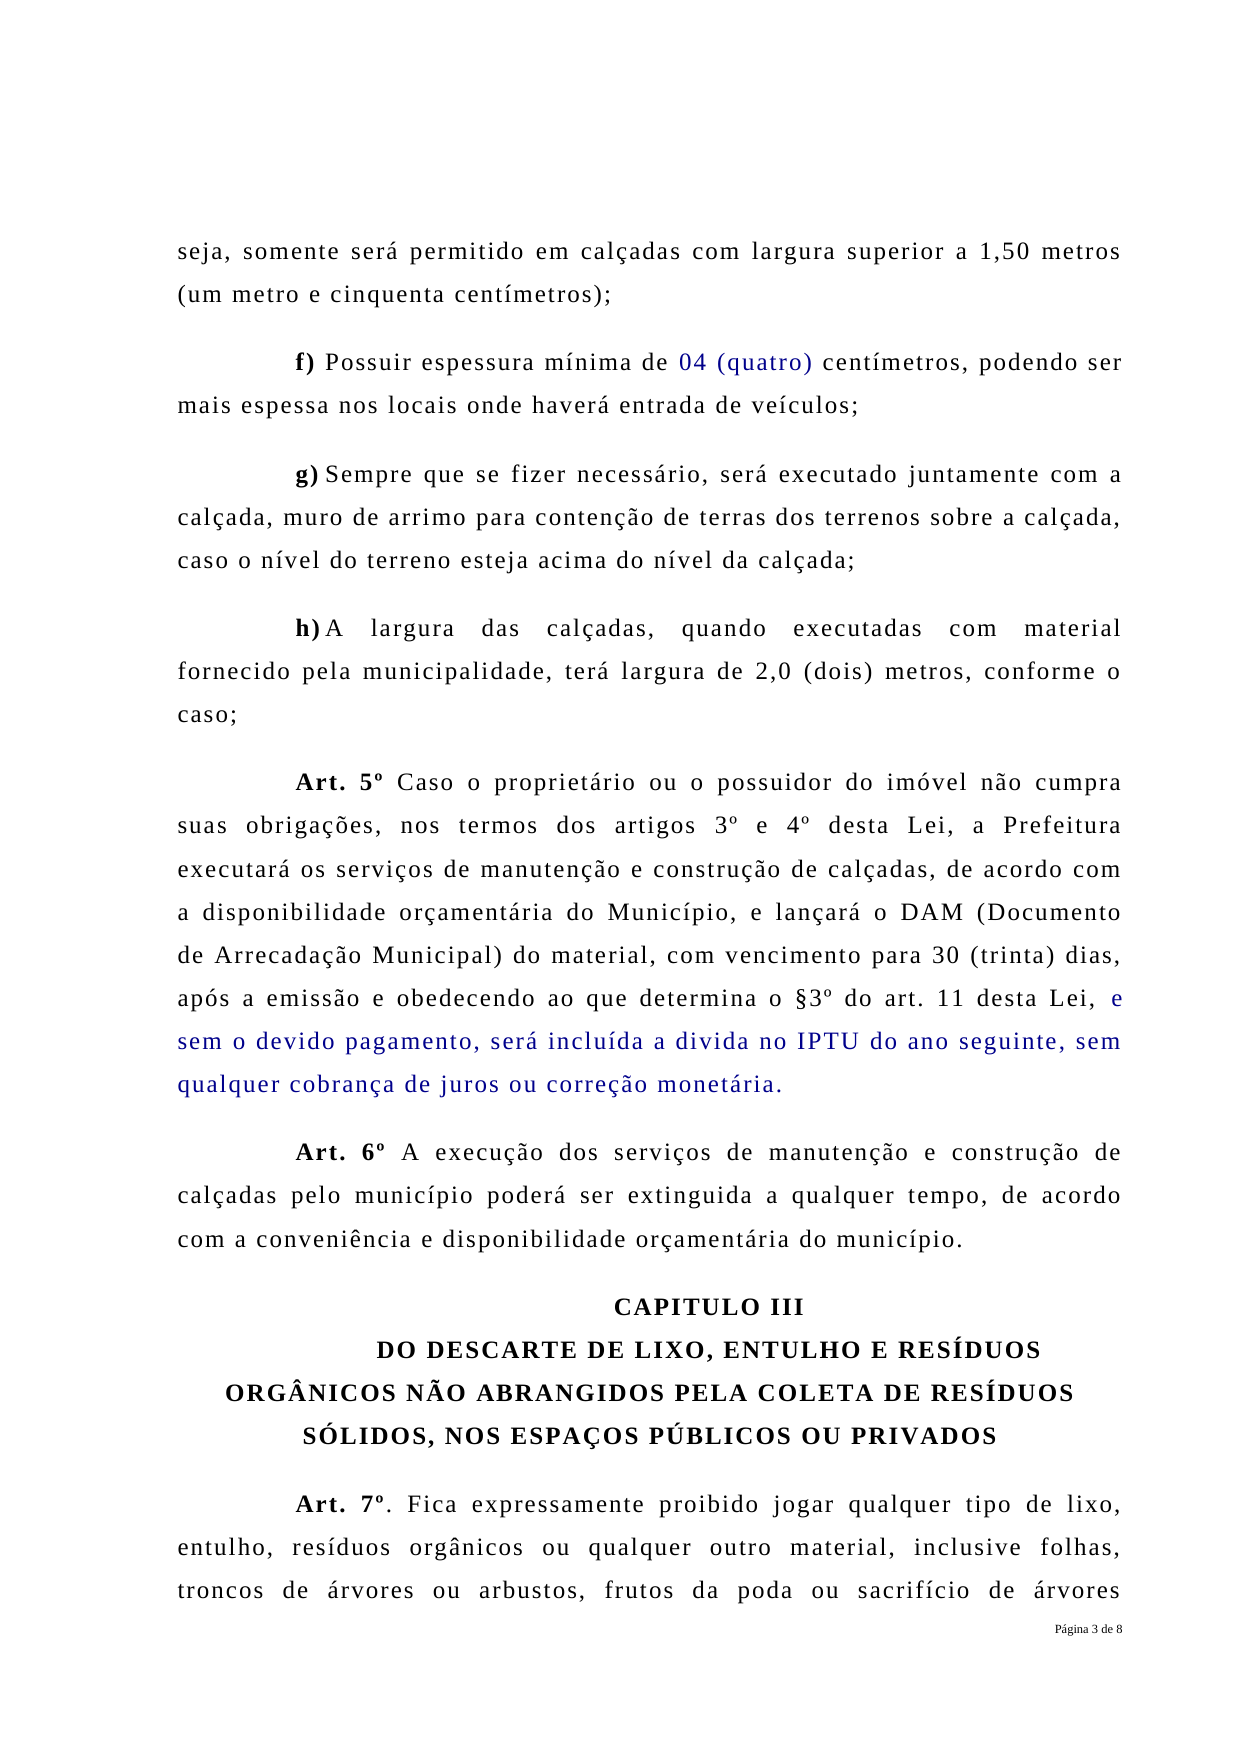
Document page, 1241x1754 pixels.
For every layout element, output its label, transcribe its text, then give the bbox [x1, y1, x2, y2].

text DO DESCARTE DE LIXO, ENTULHO E RESÍDUOS ORGÂNICOS NÃO ABRANGIDOS PELA COLETA DE RESÍDUOS SÓLIDOS, NOS ESPAÇOS PÚBLICOS OU PRIVADOS [177, 1335, 1122, 1450]
text Art. 7º. Fica expressamente proibido jogar qualquer tipo de lixo, entulho, resíduos orgânicos ou qualquer outro material, inclusive folhas, troncos de árvores ou arbustos, frutos da poda ou sacrifício de árvores [177, 1489, 1122, 1604]
text Art. 6º A execução dos serviços de manutenção e construção de calçadas pelo município poderá ser extinguida a qualquer tempo, de acordo com a conveniência e disponibilidade orçamentária do município. [177, 1137, 1122, 1252]
list A largura das calçadas, quando executadas com material fornecido pela municipalidade, terá largura de 2,0 (dois) metros, conforme o caso; [177, 613, 1122, 728]
text Art. 5º Caso o proprietário ou o possuidor do imóvel não cumpra suas obrigações, nos termos dos artigos 3º e 4º desta Lei, a Prefeitura executará os serviços de manutenção e construção de calçadas, de acordo com a disponibilidade orçamentária do Município, e lançará o DAM (Documento de Arrecadação Municipal) do material, com vencimento para 30 (trinta) dias, após a emissão e obedecendo ao que determina o §3º do art. 11 desta Lei, e sem o devido pagamento, será incluída a divida no IPTU do ano seguinte, sem qualquer cobrança de juros ou correção monetária. [177, 767, 1122, 1098]
list Sempre que se fizer necessário, será executado juntamente com a calçada, muro de arrimo para contenção de terras dos terrenos sobre a calçada, caso o nível do terreno esteja acima do nível da calçada; [177, 459, 1122, 574]
list seja, somente será permitido em calçadas com largura superior a 1,50 metros (um metro e cinquenta centímetros); [177, 236, 1122, 308]
text CAPITULO III [177, 1292, 1122, 1321]
list Possuir espessura mínima de 04 (quatro) centímetros, podendo ser mais espessa nos locais onde haverá entrada de veículos; [177, 347, 1122, 419]
